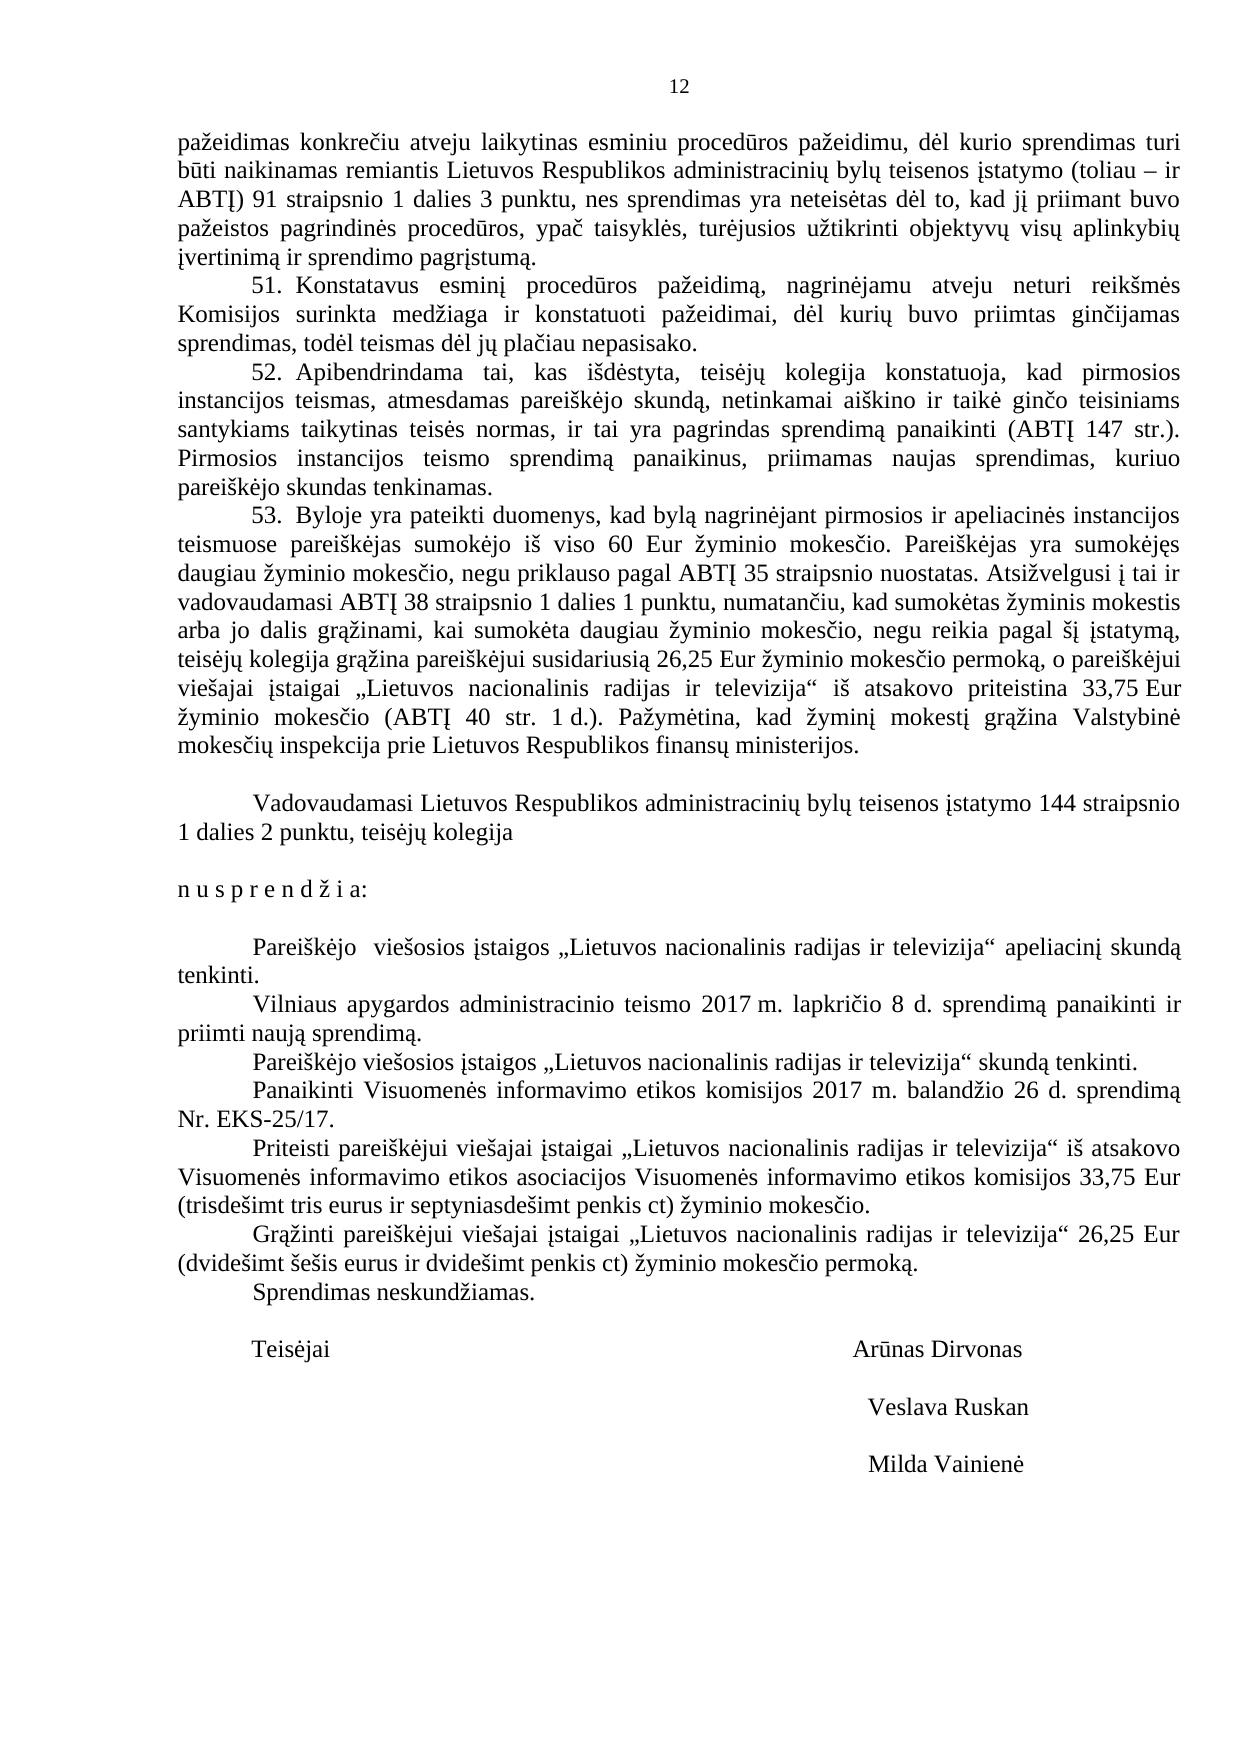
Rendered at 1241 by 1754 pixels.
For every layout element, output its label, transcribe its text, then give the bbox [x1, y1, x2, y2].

text Panaikinti Visuomenės informavimo etikos komisijos 2017 m. balandžio 26 d. sprendimą Nr. EKS-25/17. [177, 1075, 1181, 1133]
text 53. Byloje yra pateikti duomenys, kad bylą nagrinėjant pirmosios ir apeliacinės instancijos teismuose pareiškėjas sumokėjo iš viso 60 Eur žyminio mokesčio. Pareiškėjas yra sumokėjęs daugiau žyminio mokesčio, negu priklauso pagal ABTĮ 35 straipsnio nuostatas. Atsižvelgusi į tai ir vadovaudamasi ABTĮ 38 straipsnio 1 dalies 1 punktu, numatančiu, kad sumokėtas žyminis mokestis arba jo dalis grąžinami, kai sumokėta daugiau žyminio mokesčio, negu reikia pagal šį įstatymą, teisėjų kolegija grąžina pareiškėjui susidariusią 26,25 Eur žyminio mokesčio permoką, o pareiškėjui viešajai įstaigai „Lietuvos nacionalinis radijas ir televizija“ iš atsakovo priteistina 33,75 Eur žyminio mokesčio (ABTĮ 40 str. 1 d.). Pažymėtina, kad žyminį mokestį grąžina Valstybinė mokesčių inspekcija prie Lietuvos Respublikos finansų ministerijos. [177, 500, 1181, 759]
text n u s p r e n d ž i a: [177, 874, 1181, 903]
text pažeidimas konkrečiu atveju laikytinas esminiu procedūros pažeidimu, dėl kurio sprendimas turi būti naikinamas remiantis Lietuvos Respublikos administracinių bylų teisenos įstatymo (toliau – ir ABTĮ) 91 straipsnio 1 dalies 3 punktu, nes sprendimas yra neteisėtas dėl to, kad jį priimant buvo pažeistos pagrindinės procedūros, ypač taisyklės, turėjusios užtikrinti objektyvų visų aplinkybių įvertinimą ir sprendimo pagrįstumą. [177, 127, 1181, 270]
text Grąžinti pareiškėjui viešajai įstaigai „Lietuvos nacionalinis radijas ir televizija“ 26,25 Eur (dvidešimt šešis eurus ir dvidešimt penkis ct) žyminio mokesčio permoką. [177, 1219, 1181, 1277]
text Vilniaus apygardos administracinio teismo 2017 m. lapkričio 8 d. sprendimą panaikinti ir priimti naują sprendimą. [177, 989, 1181, 1047]
text Vadovaudamasi Lietuvos Respublikos administracinių bylų teisenos įstatymo 144 straipsnio 1 dalies 2 punktu, teisėjų kolegija [177, 788, 1181, 845]
text Teisėjai Arūnas Dirvonas [177, 1334, 1181, 1363]
text 52. Apibendrindama tai, kas išdėstyta, teisėjų kolegija konstatuoja, kad pirmosios instancijos teismas, atmesdamas pareiškėjo skundą, netinkamai aiškino ir taikė ginčo teisiniams santykiams taikytinas teisės normas, ir tai yra pagrindas sprendimą panaikinti (ABTĮ 147 str.). Pirmosios instancijos teismo sprendimą panaikinus, priimamas naujas sprendimas, kuriuo pareiškėjo skundas tenkinamas. [177, 357, 1181, 500]
text Milda Vainienė [718, 1449, 1178, 1478]
text Priteisti pareiškėjui viešajai įstaigai „Lietuvos nacionalinis radijas ir televizija“ iš atsakovo Visuomenės informavimo etikos asociacijos Visuomenės informavimo etikos komisijos 33,75 Eur (trisdešimt tris eurus ir septyniasdešimt penkis ct) žyminio mokesčio. [177, 1133, 1181, 1219]
text Pareiškėjo viešosios įstaigos „Lietuvos nacionalinis radijas ir televizija“ apeliacinį skundą tenkinti. [177, 932, 1181, 989]
text Sprendimas neskundžiamas. [177, 1277, 1181, 1305]
text Veslava Ruskan [717, 1392, 1181, 1420]
text Pareiškėjo viešosios įstaigos „Lietuvos nacionalinis radijas ir televizija“ skundą tenkinti. [177, 1047, 1181, 1075]
text 51. Konstatavus esminį procedūros pažeidimą, nagrinėjamu atveju neturi reikšmės Komisijos surinkta medžiaga ir konstatuoti pažeidimai, dėl kurių buvo priimtas ginčijamas sprendimas, todėl teismas dėl jų plačiau nepasisako. [177, 270, 1181, 357]
